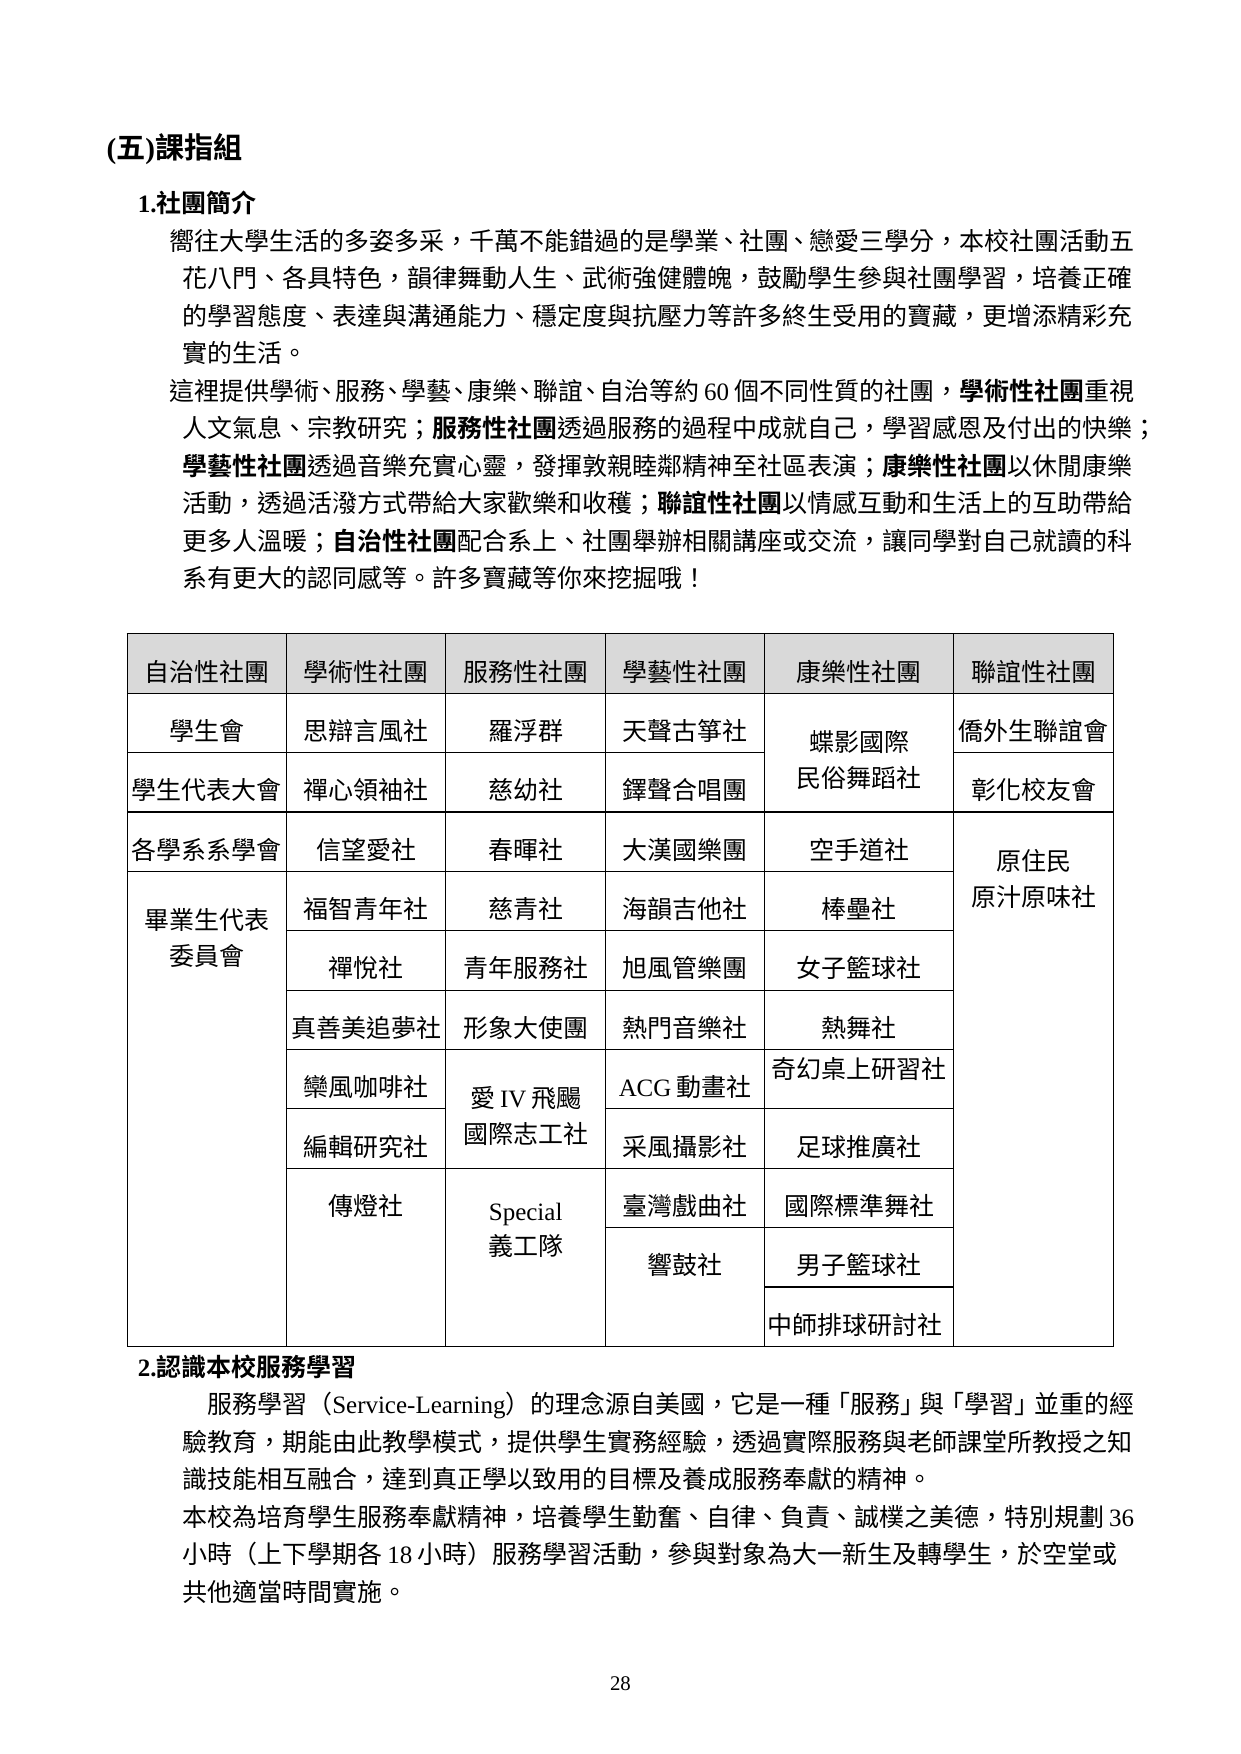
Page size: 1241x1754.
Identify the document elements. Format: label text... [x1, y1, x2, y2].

text 嚮往大學生活的多姿多采，千萬不能錯過的是學業、社團、戀愛三學分，本校社團活動五花八門、各具特色，韻律舞動人生、武術強健體魄，鼓勵學生參與社團學習，培養正確的學習態度、表達與溝通能力、穩定度與抗壓力等許多終生受用的寶藏，更增添精彩充實的生活。 [106, 221, 1134, 371]
table_cell 海韻吉他社 [606, 872, 764, 930]
table_cell 羅浮群 [446, 694, 605, 752]
table_cell 編輯研究社 [287, 1109, 445, 1168]
table_cell 旭風管樂團 [606, 931, 764, 989]
table_cell 響鼓社 [606, 1228, 764, 1346]
table_cell 愛IV飛颺 國際志工社 [446, 1050, 605, 1168]
table_cell 青年服務社 [446, 931, 605, 989]
table_cell 慈青社 [446, 872, 605, 930]
table_cell 空手道社 [765, 813, 953, 871]
table_cell ACG動畫社 [606, 1050, 764, 1108]
table_header 學藝性社團 [606, 634, 764, 693]
table_cell 足球推廣社 [765, 1109, 953, 1168]
table_header 服務性社團 [446, 634, 605, 693]
table_cell 國際標準舞社 [765, 1169, 953, 1227]
table_cell 慈幼社 [446, 753, 605, 811]
table_cell 蝶影國際 民俗舞蹈社 [765, 694, 953, 811]
table_cell 思辯言風社 [287, 694, 445, 752]
table_cell 各學系系學會 [128, 813, 286, 871]
table_cell 禪心領袖社 [287, 753, 445, 811]
table_cell 僑外生聯誼會 [954, 694, 1113, 752]
table_cell 棒壘社 [765, 872, 953, 930]
table_cell 禪悅社 [287, 931, 445, 989]
table_header 聯誼性社團 [954, 634, 1113, 693]
table_header 自治性社團 [128, 634, 286, 693]
text (五)課指組 [106, 108, 1134, 183]
text 1.社團簡介 [106, 183, 1134, 221]
table_cell 原住民 原汁原味社 [954, 813, 1113, 1346]
table_cell 形象大使團 [446, 991, 605, 1049]
table_cell 采風攝影社 [606, 1109, 764, 1168]
table_cell 信望愛社 [287, 813, 445, 871]
table_cell 畢業生代表 委員會 [128, 872, 286, 1346]
table_cell 學生會 [128, 694, 286, 752]
table_cell 男子籃球社 [765, 1228, 953, 1286]
table_cell 女子籃球社 [765, 931, 953, 989]
table_cell 中師排球研討社 [765, 1288, 953, 1346]
table_cell 臺灣戲曲社 [606, 1169, 764, 1227]
text 服務學習（Service-Learning）的理念源自美國，它是一種「服務」與「學習」並重的經驗教育，期能由此教學模式，提供學生實務經驗，透過實際服務與老師課堂所教授之知識技能相互融合，達到真正學以致用的目標及養成服務奉獻的精神。 [106, 1384, 1134, 1497]
text 2.認識本校服務學習 [106, 1347, 1134, 1384]
table_cell 鐸聲合唱團 [606, 753, 764, 811]
table_header 學術性社團 [287, 634, 445, 693]
text 這裡提供學術、服務、學藝、康樂、聯誼、自治等約60個不同性質的社團，學術性社團重視人文氣息、宗教研究；服務性社團透過服務的過程中成就自己，學習感恩及付出的快樂；學藝性社團透過音樂充實心靈，發揮敦親睦鄰精神至社區表演；康樂性社團以休閒康樂活動，透過活潑方式帶給大家歡樂和收穫；聯誼性社團以情感互動和生活上的互助帶給更多人溫暖；自治性社團配合系上、社團舉辦相關講座或交流，讓同學對自己就讀的科系有更大的認同感等。許多寶藏等你來挖掘哦！ [106, 371, 1134, 596]
table_cell 福智青年社 [287, 872, 445, 930]
table_cell 熱舞社 [765, 991, 953, 1049]
table_cell 欒風咖啡社 [287, 1050, 445, 1108]
table_cell 春暉社 [446, 813, 605, 871]
table_cell 天聲古箏社 [606, 694, 764, 752]
table_cell 真善美追夢社 [287, 991, 445, 1049]
table_cell Special 義工隊 [446, 1169, 605, 1346]
table_header 康樂性社團 [765, 634, 953, 693]
table_cell 彰化校友會 [954, 753, 1113, 811]
table_cell 熱門音樂社 [606, 991, 764, 1049]
table_cell 傳燈社 [287, 1169, 445, 1346]
table_cell 學生代表大會 [128, 753, 286, 811]
text 本校為培育學生服務奉獻精神，培養學生勤奮、自律、負責、誠樸之美德，特別規劃36小時（上下學期各18小時）服務學習活動，參與對象為大一新生及轉學生，於空堂或共他適當時間實施。 [106, 1497, 1134, 1609]
table_cell 大漢國樂團 [606, 813, 764, 871]
table_cell 奇幻桌上研習社 [765, 1050, 953, 1108]
